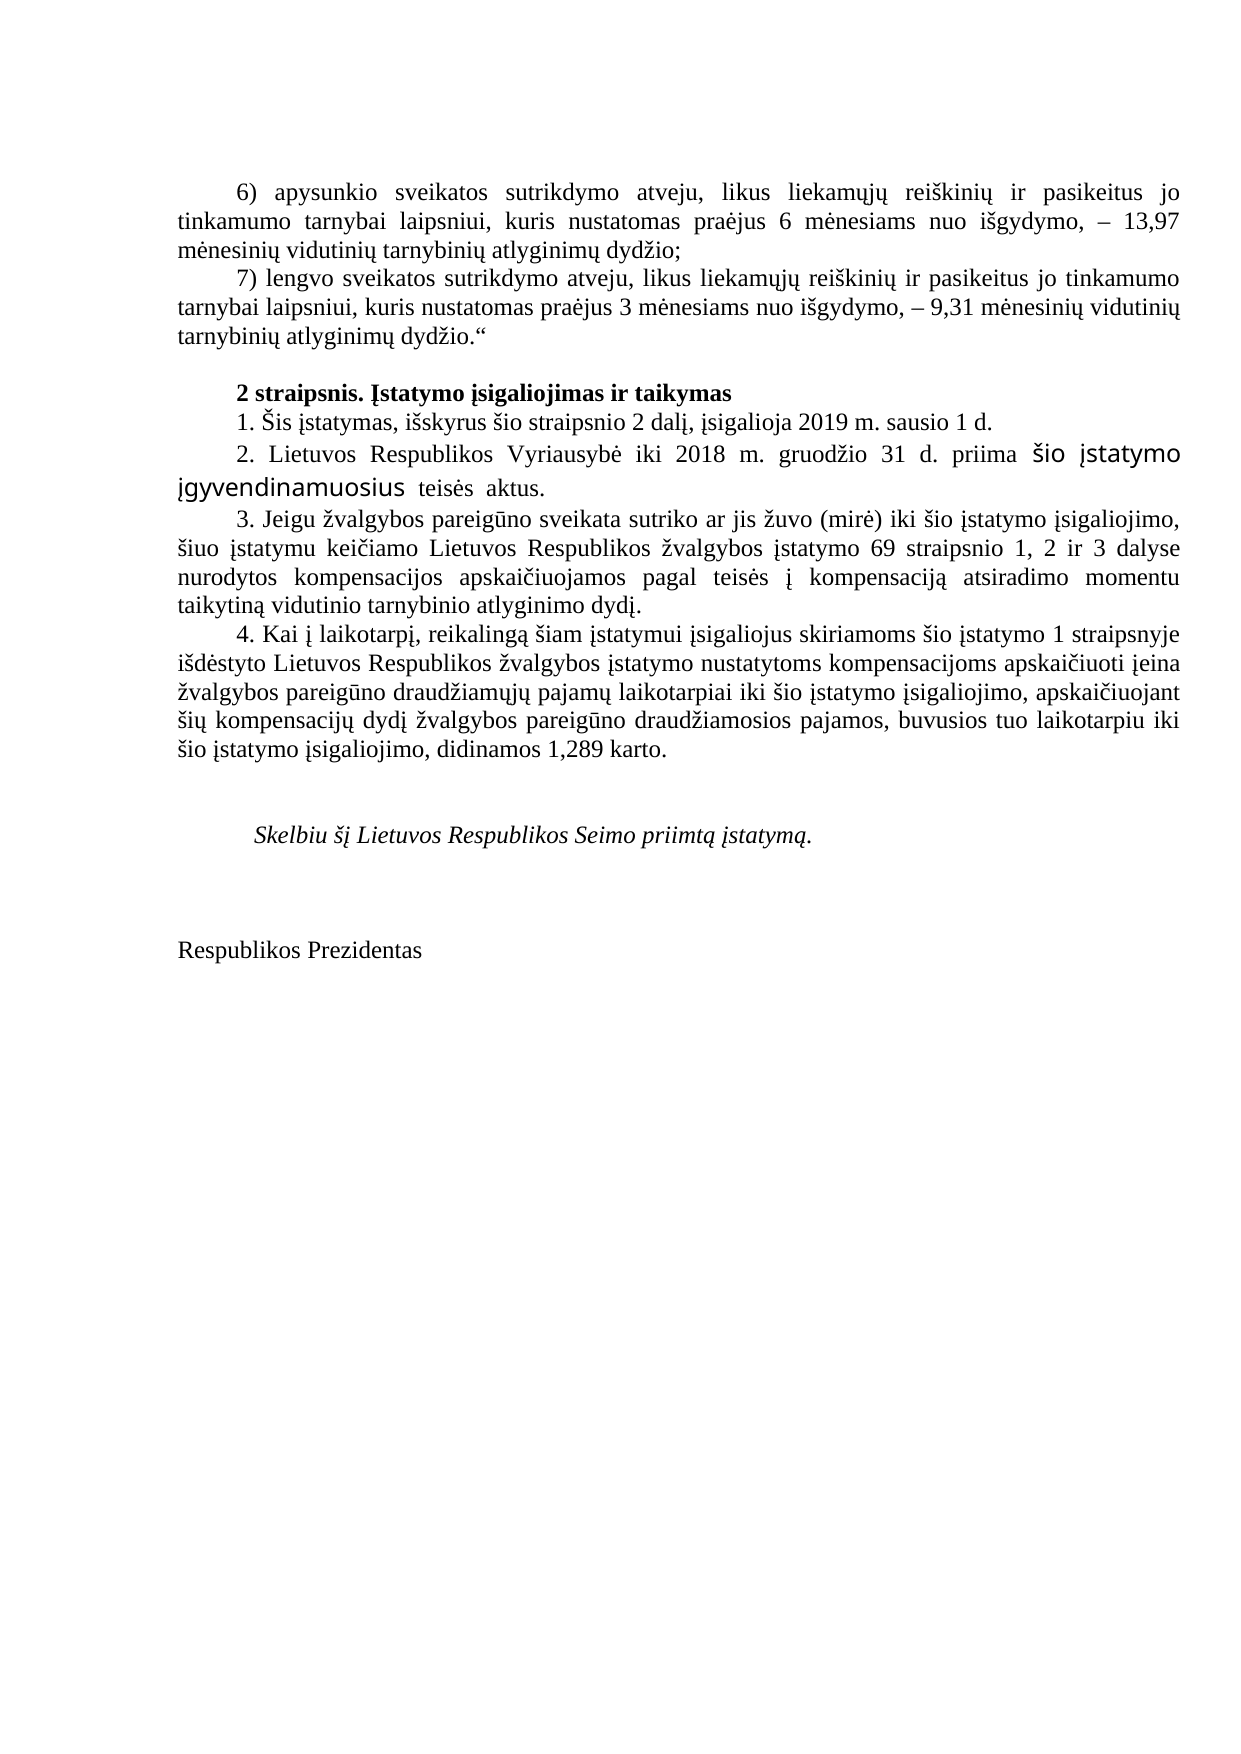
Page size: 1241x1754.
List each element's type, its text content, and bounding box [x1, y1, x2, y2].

text Respublikos Prezidentas [177, 935, 1181, 964]
text 4. Kai į laikotarpį, reikalingą šiam įstatymui įsigaliojus skiriamoms šio įstatymo 1 straipsnyje išdėstyto Lietuvos Respublikos žvalgybos įstatymo nustatytoms kompensacijoms apskaičiuoti įeina žvalgybos pareigūno draudžiamųjų pajamų laikotarpiai iki šio įstatymo įsigaliojimo, apskaičiuojant šių kompensacijų dydį žvalgybos pareigūno draudžiamosios pajamos, buvusios tuo laikotarpiu iki šio įstatymo įsigaliojimo, didinamos 1,289 karto. [177, 619, 1181, 763]
text Skelbiu šį Lietuvos Respublikos Seimo priimtą įstatymą. [177, 820, 1181, 849]
text 7) lengvo sveikatos sutrikdymo atveju, likus liekamųjų reiškinių ir pasikeitus jo tinkamumo tarnybai laipsniui, kuris nustatomas praėjus 3 mėnesiams nuo išgydymo, – 9,31 mėnesinių vidutinių tarnybinių atlyginimų dydžio.“ [177, 263, 1181, 350]
text 6) apysunkio sveikatos sutrikdymo atveju, likus liekamųjų reiškinių ir pasikeitus jo tinkamumo tarnybai laipsniui, kuris nustatomas praėjus 6 mėnesiams nuo išgydymo, – 13,97 mėnesinių vidutinių tarnybinių atlyginimų dydžio; [177, 177, 1181, 263]
text 3. Jeigu žvalgybos pareigūno sveikata sutriko ar jis žuvo (mirė) iki šio įstatymo įsigaliojimo, šiuo įstatymu keičiamo Lietuvos Respublikos žvalgybos įstatymo 69 straipsnio 1, 2 ir 3 dalyse nurodytos kompensacijos apskaičiuojamos pagal teisės į kompensaciją atsiradimo momentu taikytiną vidutinio tarnybinio atlyginimo dydį. [177, 504, 1181, 619]
text 2. Lietuvos Respublikos Vyriausybė iki 2018 m. gruodžio 31 d. priima šio įstatymo įgyvendinamuosius teisės aktus. [177, 436, 1181, 504]
text 1. Šis įstatymas, išskyrus šio straipsnio 2 dalį, įsigalioja 2019 m. sausio 1 d. [177, 407, 1181, 436]
text 2 straipsnis. Įstatymo įsigaliojimas ir taikymas [177, 378, 1181, 407]
